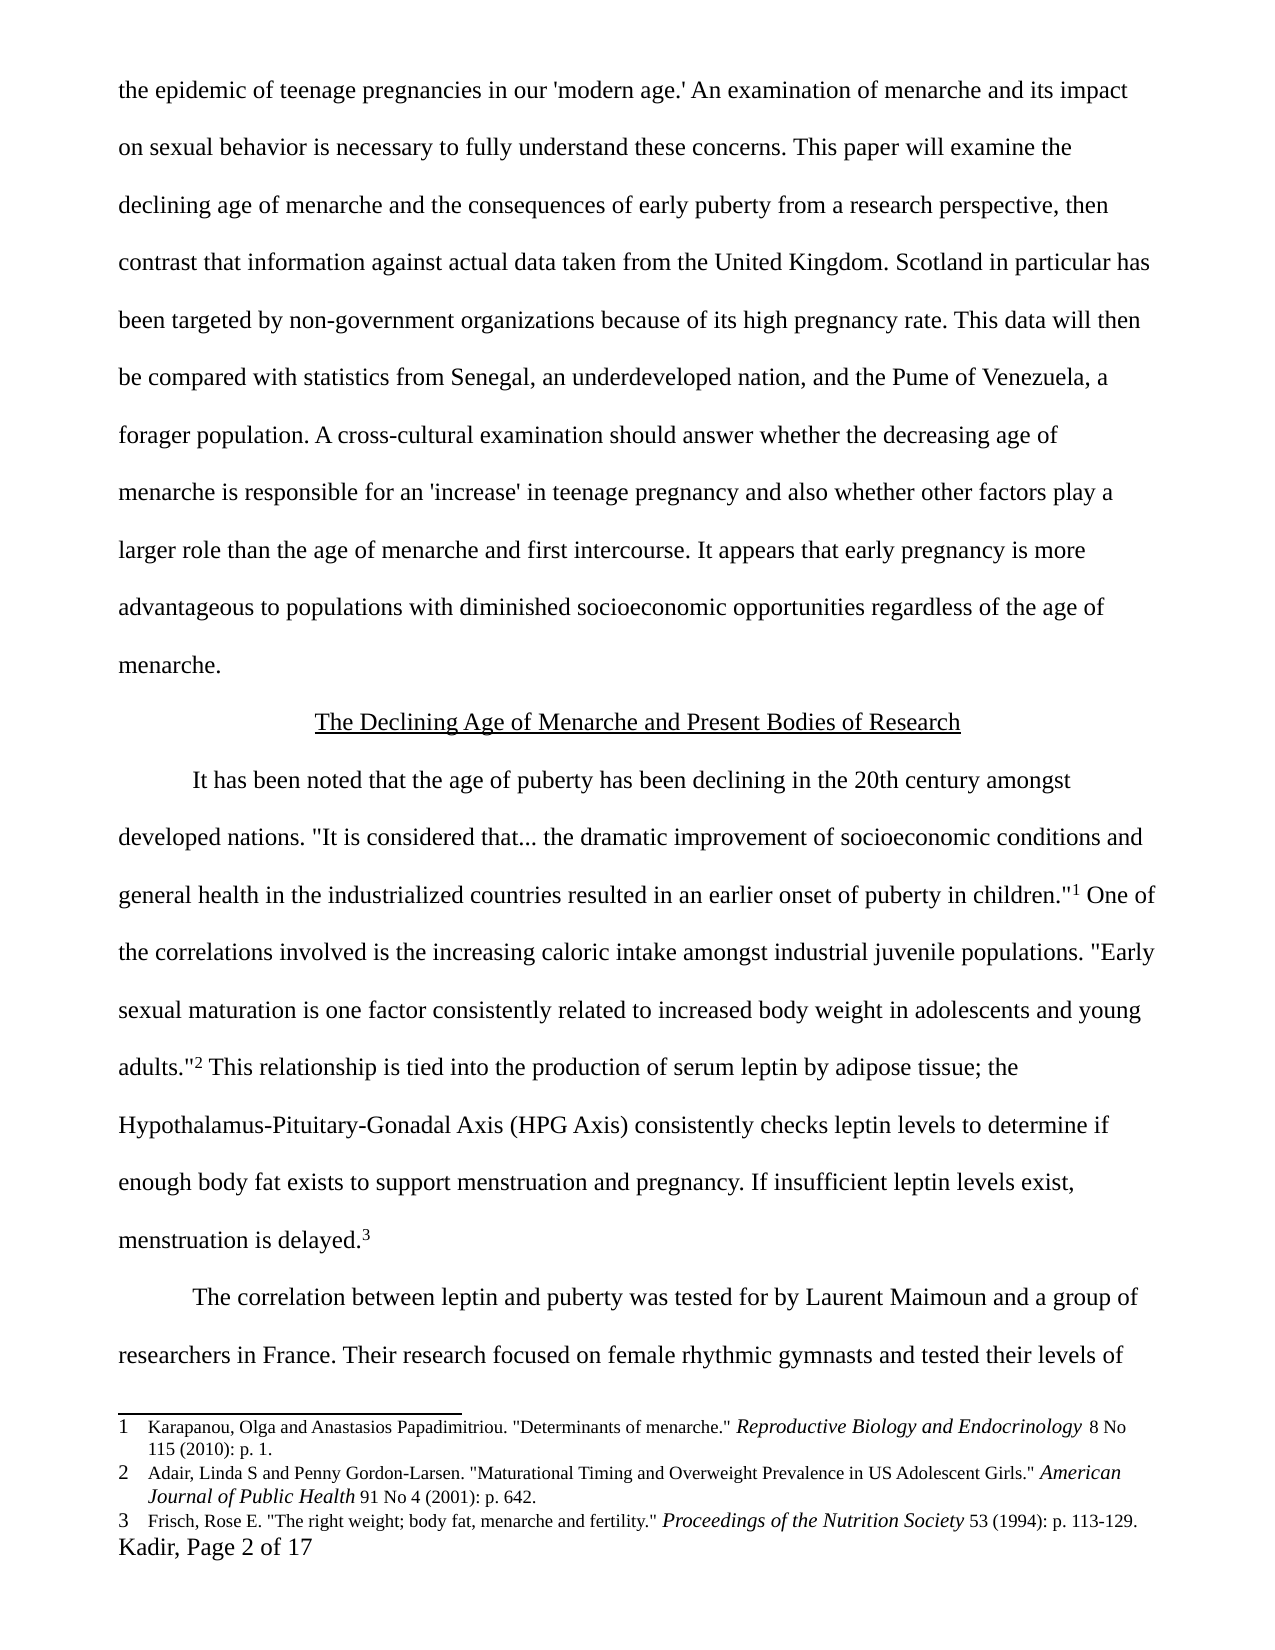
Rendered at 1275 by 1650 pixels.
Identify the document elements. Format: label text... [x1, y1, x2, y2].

text Frisch, Rose E. "The right weight; body fat, menarche and fertility." Proceedings of the Nutrition Society 53 (1994): p. 113-129. [118, 1508, 1157, 1532]
text It has been noted that the age of puberty has been declining in the 20th century amongst developed nations. "It is considered that... the dramatic improvement of socioeconomic conditions and general health in the industrialized countries resulted in an earlier onset of puberty in children." One of the correlations involved is the increasing caloric intake amongst industrial juvenile populations. "Early sexual maturation is one factor consistently related to increased body weight in adolescents and young adults." This relationship is tied into the production of serum leptin by adipose tissue; the Hypothalamus-Pituitary-Gonadal Axis (HPG Axis) consistently checks leptin levels to determine if enough body fat exists to support menstruation and pregnancy. If insufficient leptin levels exist, menstruation is delayed. [118, 765, 1157, 1254]
text Karapanou, Olga and Anastasios Papadimitriou. "Determinants of menarche." Reproductive Biology and Endocrinology 8 No 115 (2010): p. 1. [118, 1414, 1157, 1460]
text the epidemic of teenage pregnancies in our 'modern age.' An examination of menarche and its impact on sexual behavior is necessary to fully understand these concerns. This paper will examine the declining age of menarche and the consequences of early puberty from a research perspective, then contrast that information against actual data taken from the United Kingdom. Scotland in particular has been targeted by non-government organizations because of its high pregnancy rate. This data will then be compared with statistics from Senegal, an underdeveloped nation, and the Pume of Venezuela, a forager population. A cross-cultural examination should answer whether the decreasing age of menarche is responsible for an 'increase' in teenage pregnancy and also whether other factors play a larger role than the age of menarche and first intercourse. It appears that early pregnancy is more advantageous to populations with diminished socioeconomic opportunities regardless of the age of menarche. [118, 75, 1157, 679]
text The Declining Age of Menarche and Present Bodies of Research [118, 707, 1157, 736]
text The correlation between leptin and puberty was tested for by Laurent Maimoun and a group of researchers in France. Their research focused on female rhythmic gymnasts and tested their levels of [118, 1282, 1157, 1369]
text Adair, Linda S and Penny Gordon-Larsen. "Maturational Timing and Overweight Prevalence in US Adolescent Girls." American Journal of Public Health 91 No 4 (2001): p. 642. [118, 1460, 1157, 1508]
